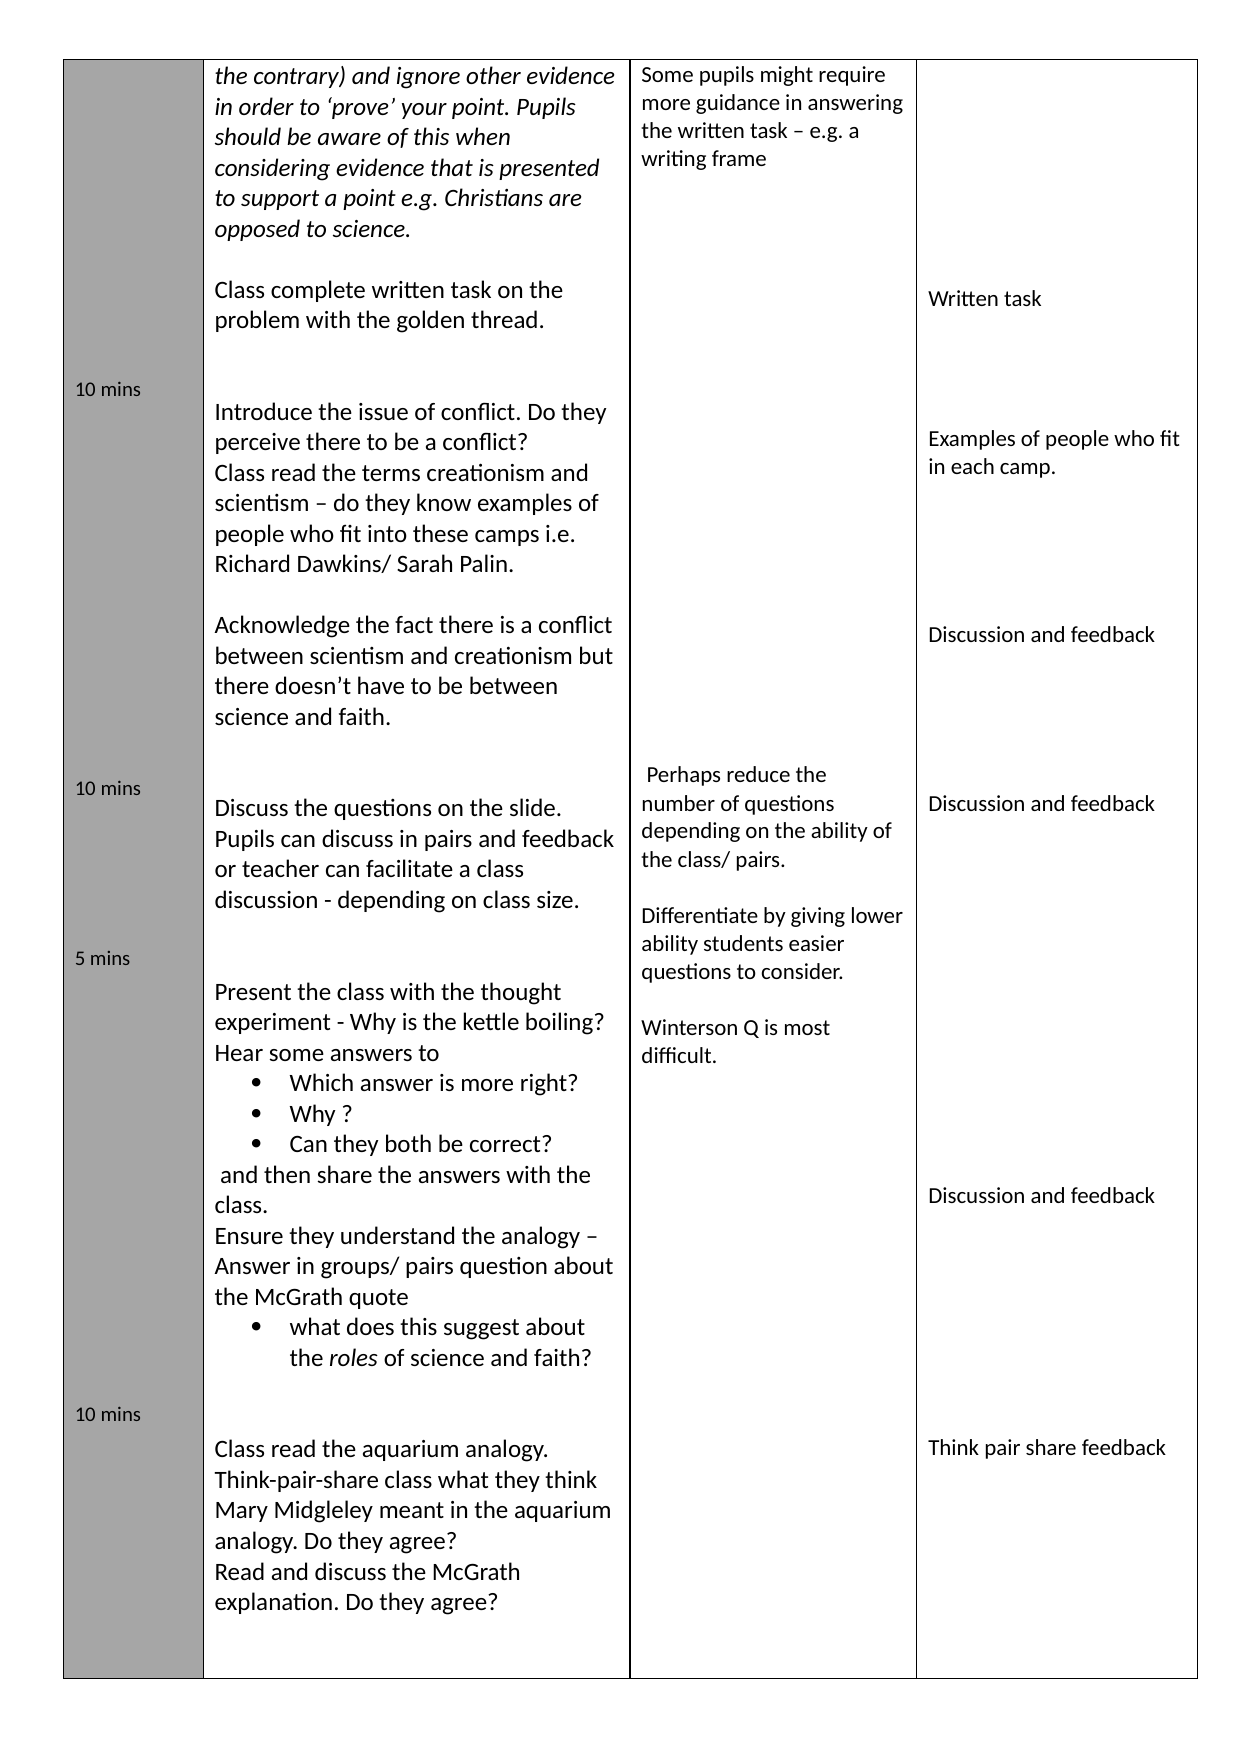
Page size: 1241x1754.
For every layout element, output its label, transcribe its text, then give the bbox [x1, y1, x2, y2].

table_cell Written task Examples of people who fit in each camp. Discussion and feedback Discussion and feedback Discussion and feedback Think pair share feedback [917, 60, 1197, 1678]
table_cell 10 mins 10 mins 5 mins 10 mins [64, 60, 203, 1678]
table_cell the contrary) and ignore other evidence in order to ‘prove’ your point. Pupils should be aware of this when considering evidence that is presented to support a point e.g. Christians are opposed to science. Class complete written task on the problem with the golden thread. Introduce the issue of conflict. Do they perceive there to be a conflict? Class read the terms creationism and scientism – do they know examples of people who fit into these camps i.e. Richard Dawkins/ Sarah Palin. Acknowledge the fact there is a conflict between scientism and creationism but there doesn’t have to be between science and faith. Discuss the questions on the slide. Pupils can discuss in pairs and feedback or teacher can facilitate a class discussion - depending on class size. Present the class with the thought experiment - Why is the kettle boiling? Hear some answers to Which answer is more right? Why ? Can they both be correct? and then share the answers with the class. Ensure they understand the analogy – Answer in groups/ pairs question about the McGrath quote what does this suggest about the roles of science and faith? Class read the aquarium analogy. Think-pair-share class what they think Mary Midgleley meant in the aquarium analogy. Do they agree? Read and discuss the McGrath explanation. Do they agree? [204, 60, 629, 1678]
table_cell Some pupils might require more guidance in answering the written task – e.g. a writing frame Perhaps reduce the number of questions depending on the ability of the class/ pairs. Differentiate by giving lower ability students easier questions to consider. Winterson Q is most difficult. [631, 60, 916, 1678]
